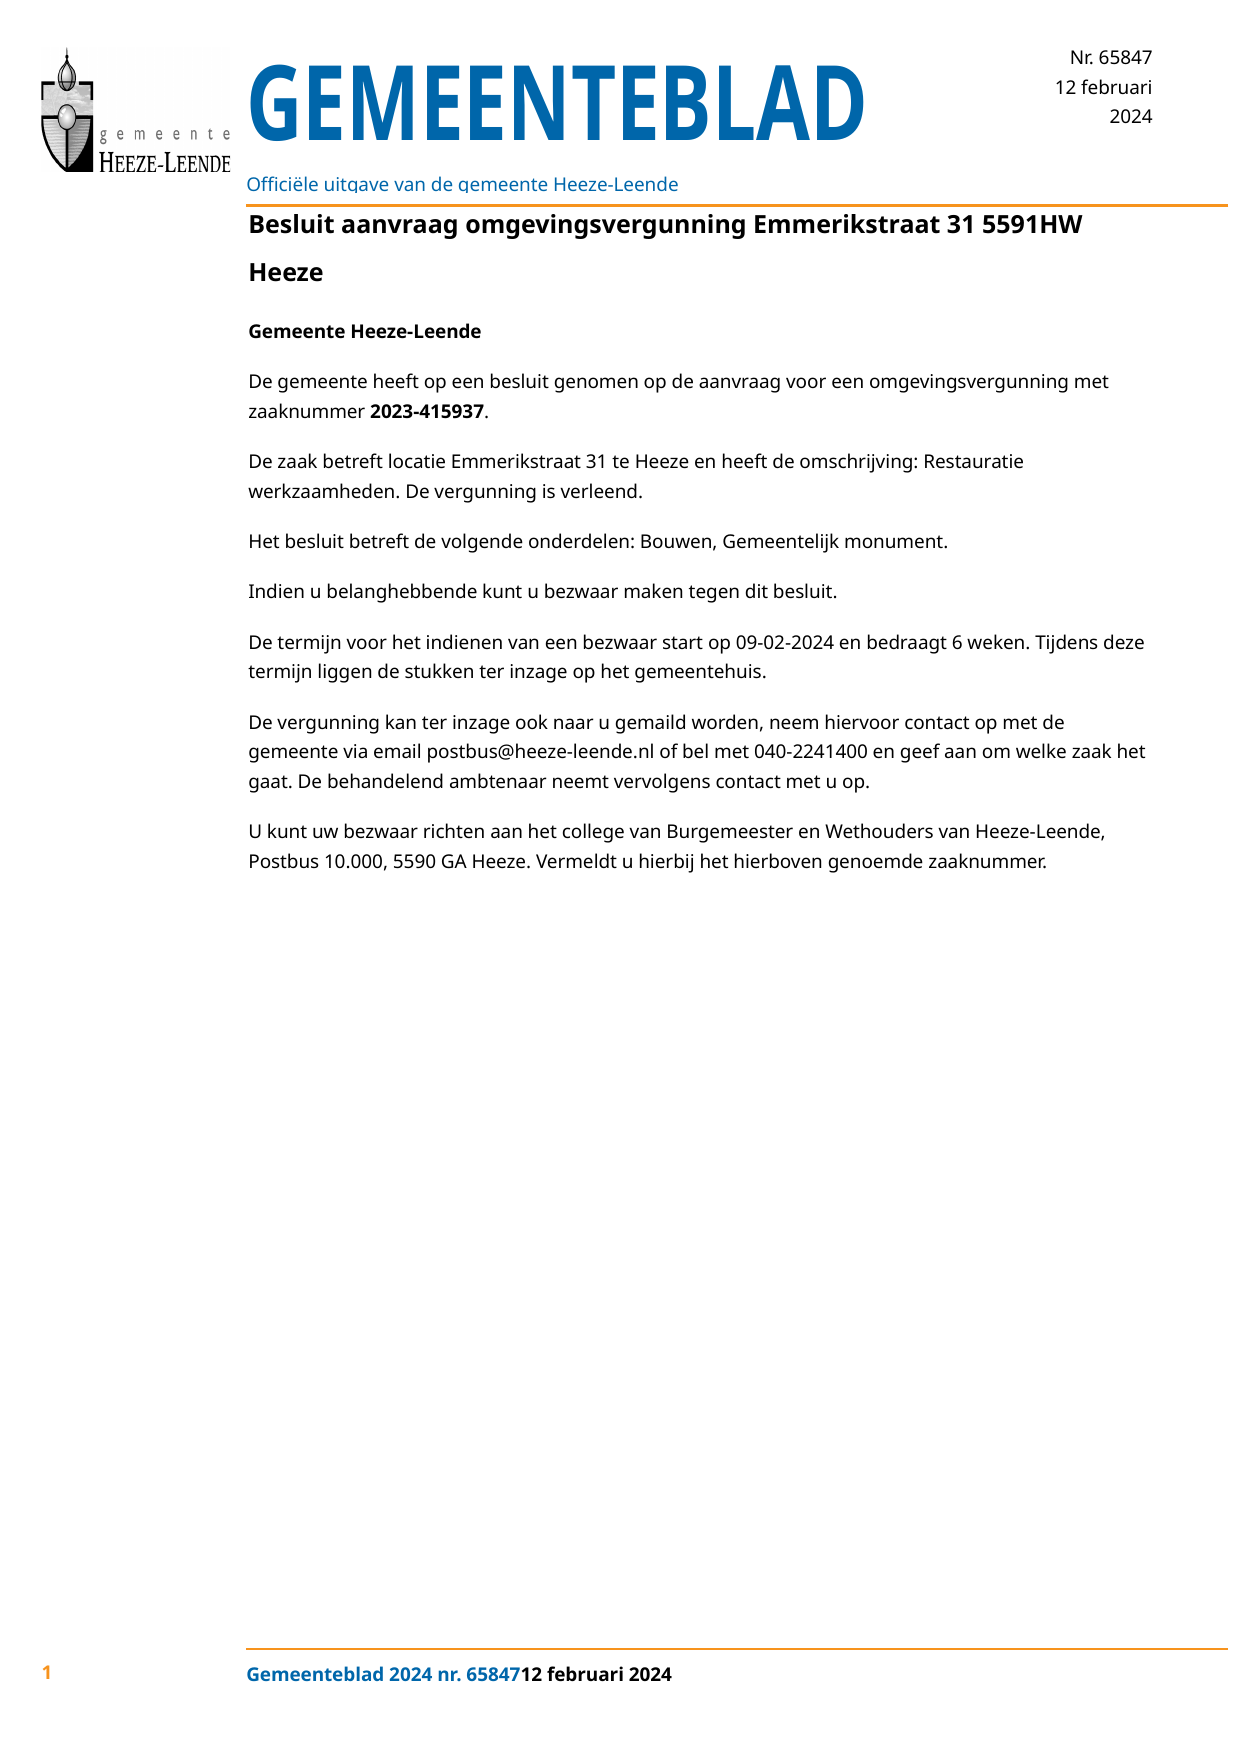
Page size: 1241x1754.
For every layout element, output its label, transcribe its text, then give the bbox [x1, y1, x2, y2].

text De vergunning kan ter inzage ook naar u gemaild worden, neem hiervoor contact op met de gemeente via email postbus@heeze-leende.nl of bel met 040-2241400 en geef aan om welke zaak het gaat. De behandelend ambtenaar neemt vervolgens contact met u op. [248, 709, 1152, 794]
text Gemeente Heeze-Leende [248, 318, 1152, 344]
text Het besluit betreft de volgende onderdelen: Bouwen, Gemeentelijk monument. [248, 528, 1152, 554]
picture [41, 47, 231, 172]
text De zaak betreft locatie Emmerikstraat 31 te Heeze en heeft de omschrijving: Restauratie werkzaamheden. De vergunning is verleend. [248, 448, 1152, 504]
text Indien u belanghebbende kunt u bezwaar maken tegen dit besluit. [248, 579, 1152, 604]
text Besluit aanvraag omgevingsvergunning Emmerikstraat 31 5591HW Heeze [248, 207, 1152, 288]
text De termijn voor het indienen van een bezwaar start op 09-02-2024 en bedraagt 6 weken. Tijdens deze termijn liggen de stukken ter inzage op het gemeentehuis. [248, 629, 1152, 684]
text U kunt uw bezwaar richten aan het college van Burgemeester en Wethouders van Heeze-Leende, Postbus 10.000, 5590 GA Heeze. Vermeldt u hierbij het hierboven genoemde zaaknummer. [248, 819, 1152, 874]
text De gemeente heeft op een besluit genomen op de aanvraag voor een omgevingsvergunning met zaaknummer 2023-415937. [248, 368, 1152, 424]
